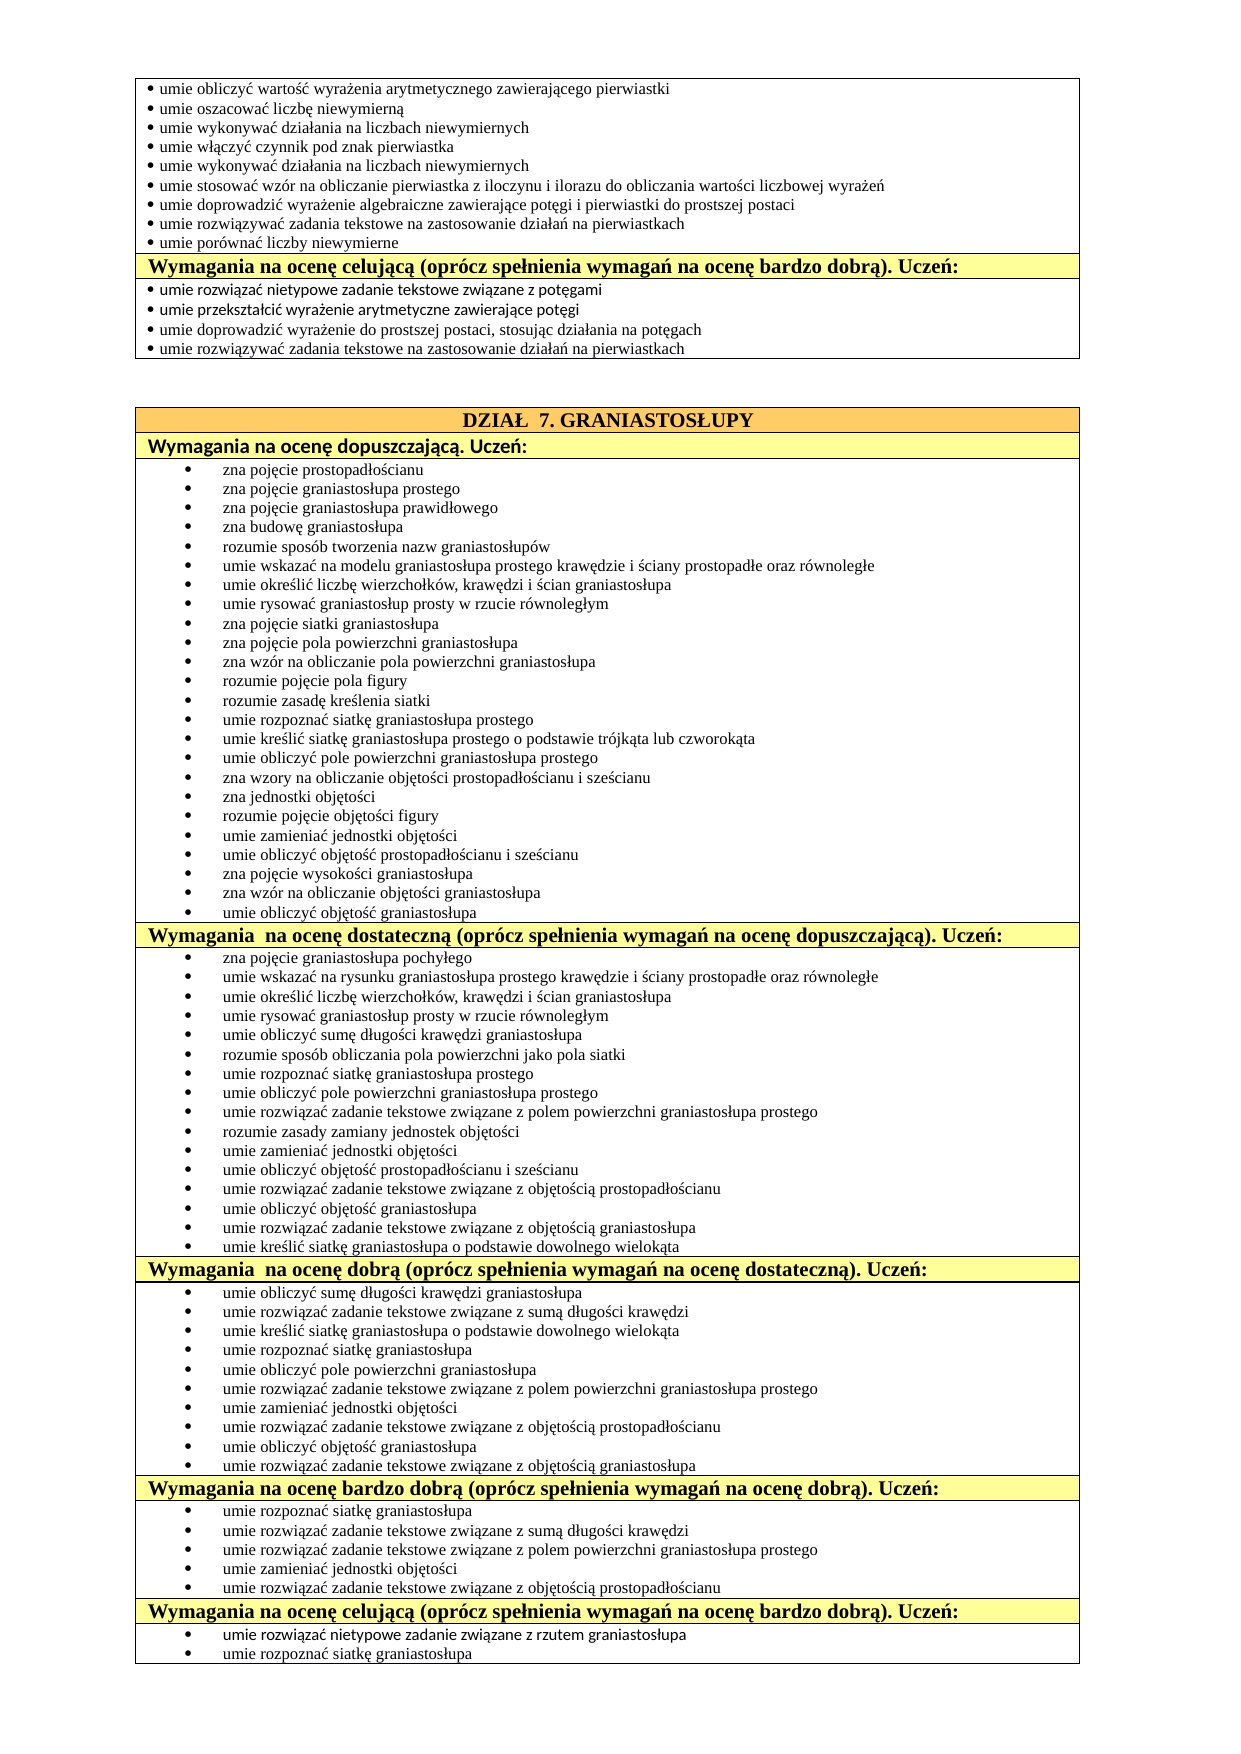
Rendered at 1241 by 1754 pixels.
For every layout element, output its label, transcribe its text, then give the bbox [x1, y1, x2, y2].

table_cell Wymagania na ocenę celującą (oprócz spełnienia wymagań na ocenę bardzo dobrą). Uczeń: [136, 1599, 1079, 1623]
table_cell umie obliczyć sumę długości krawędzi graniastosłupa umie rozwiązać zadanie tekstowe związane z sumą długości krawędzi umie kreślić siatkę graniastosłupa o podstawie dowolnego wielokąta umie rozpoznać siatkę graniastosłupa umie obliczyć pole powierzchni graniastosłupa umie rozwiązać zadanie tekstowe związane z polem powierzchni graniastosłupa prostego umie zamieniać jednostki objętości umie rozwiązać zadanie tekstowe związane z objętością prostopadłościanu umie obliczyć objętość graniastosłupa umie rozwiązać zadanie tekstowe związane z objętością graniastosłupa [136, 1283, 1079, 1475]
table_cell Wymagania na ocenę dopuszczającą. Uczeń: [136, 433, 1079, 458]
table_cell umie rozwiązać nietypowe zadanie związane z rzutem graniastosłupa umie rozpoznać siatkę graniastosłupa umie rozwiązać zadanie tekstowe związane z polem powierzchni graniastosłupa prostego umie rozwiązać zadanie tekstowe związane z objętością prostopadłościanu umie rozwiązać zadanie tekstowe związane z objętością graniastosłupa [136, 1624, 1079, 1663]
table_cell zna pojęcie graniastosłupa pochyłego umie wskazać na rysunku graniastosłupa prostego krawędzie i ściany prostopadłe oraz równoległe umie określić liczbę wierzchołków, krawędzi i ścian graniastosłupa umie rysować graniastosłup prosty w rzucie równoległym umie obliczyć sumę długości krawędzi graniastosłupa rozumie sposób obliczania pola powierzchni jako pola siatki umie rozpoznać siatkę graniastosłupa prostego umie obliczyć pole powierzchni graniastosłupa prostego umie rozwiązać zadanie tekstowe związane z polem powierzchni graniastosłupa prostego rozumie zasady zamiany jednostek objętości umie zamieniać jednostki objętości umie obliczyć objętość prostopadłościanu i sześcianu umie rozwiązać zadanie tekstowe związane z objętością prostopadłościanu umie obliczyć objętość graniastosłupa umie rozwiązać zadanie tekstowe związane z objętością graniastosłupa umie kreślić siatkę graniastosłupa o podstawie dowolnego wielokąta [136, 948, 1079, 1256]
table_cell zna pojęcie prostopadłościanu zna pojęcie graniastosłupa prostego zna pojęcie graniastosłupa prawidłowego zna budowę graniastosłupa rozumie sposób tworzenia nazw graniastosłupów umie wskazać na modelu graniastosłupa prostego krawędzie i ściany prostopadłe oraz równoległe umie określić liczbę wierzchołków, krawędzi i ścian graniastosłupa umie rysować graniastosłup prosty w rzucie równoległym zna pojęcie siatki graniastosłupa zna pojęcie pola powierzchni graniastosłupa zna wzór na obliczanie pola powierzchni graniastosłupa rozumie pojęcie pola figury rozumie zasadę kreślenia siatki umie rozpoznać siatkę graniastosłupa prostego umie kreślić siatkę graniastosłupa prostego o podstawie trójkąta lub czworokąta umie obliczyć pole powierzchni graniastosłupa prostego zna wzory na obliczanie objętości prostopadłościanu i sześcianu zna jednostki objętości rozumie pojęcie objętości figury umie zamieniać jednostki objętości umie obliczyć objętość prostopadłościanu i sześcianu zna pojęcie wysokości graniastosłupa zna wzór na obliczanie objętości graniastosłupa umie obliczyć objętość graniastosłupa [136, 459, 1079, 922]
table_cell umie rozpoznać siatkę graniastosłupa umie rozwiązać zadanie tekstowe związane z sumą długości krawędzi umie rozwiązać zadanie tekstowe związane z polem powierzchni graniastosłupa prostego umie zamieniać jednostki objętości umie rozwiązać zadanie tekstowe związane z objętością prostopadłościanu [136, 1501, 1079, 1598]
table_cell Wymagania na ocenę bardzo dobrą (oprócz spełnienia wymagań na ocenę dobrą). Uczeń: [136, 1476, 1079, 1500]
table_cell Wymagania na ocenę celującą (oprócz spełnienia wymagań na ocenę bardzo dobrą). Uczeń: [136, 254, 1079, 278]
table_cell Wymagania na ocenę dobrą (oprócz spełnienia wymagań na ocenę dostateczną). Uczeń: [136, 1257, 1079, 1281]
table_cell Wymagania na ocenę dostateczną (oprócz spełnienia wymagań na ocenę dopuszczającą). Uczeń: [136, 923, 1079, 947]
table_cell umie zapisać liczbę w postaci iloczynu potęg liczb pierwszych umie obliczyć wartość wyrażenia arytmetycznego zawierającego potęgi umie stosować mnożenie i dzielenie potęg o tych samych podstawach do obliczania wartości liczbowej wyrażeń umie rozwiązać nietypowe zadanie tekstowe związane z potęgami umie stosować potęgowanie potęgi do obliczania wartości liczbowej wyrażeń umie stosować potęgowanie iloczynu i ilorazu w zadaniach tekstowych umie doprowadzić wyrażenie do prostszej postaci, stosując działania na potęgach umie stosować działania na potęgach w zadaniach tekstowych umie porównać liczby zapisane w notacji wykładniczej umie wykonać porównywanie ilorazowe dla liczb podanych w notacji wykładniczej umie stosować notację wykładniczą do zamiany jednostek umie wykonać porównywanie ilorazowe dla liczb podanych w notacji wykładniczej umie stosować notację wykładniczą do zamiany jednostek umie obliczyć wartość wyrażenia arytmetycznego zawierającego pierwiastki umie oszacować liczbę niewymierną umie wykonywać działania na liczbach niewymiernych umie włączyć czynnik pod znak pierwiastka umie wykonywać działania na liczbach niewymiernych umie stosować wzór na obliczanie pierwiastka z iloczynu i ilorazu do obliczania wartości liczbowej wyrażeń umie doprowadzić wyrażenie algebraiczne zawierające potęgi i pierwiastki do prostszej postaci umie rozwiązywać zadania tekstowe na zastosowanie działań na pierwiastkach umie porównać liczby niewymierne [136, 79, 1079, 253]
table_cell umie rozwiązać nietypowe zadanie tekstowe związane z potęgami umie przekształcić wyrażenie arytmetyczne zawierające potęgi umie doprowadzić wyrażenie do prostszej postaci, stosując działania na potęgach umie rozwiązywać zadania tekstowe na zastosowanie działań na pierwiastkach [136, 279, 1079, 358]
table_header DZIAŁ 7. GRANIASTOSŁUPY [136, 408, 1079, 432]
